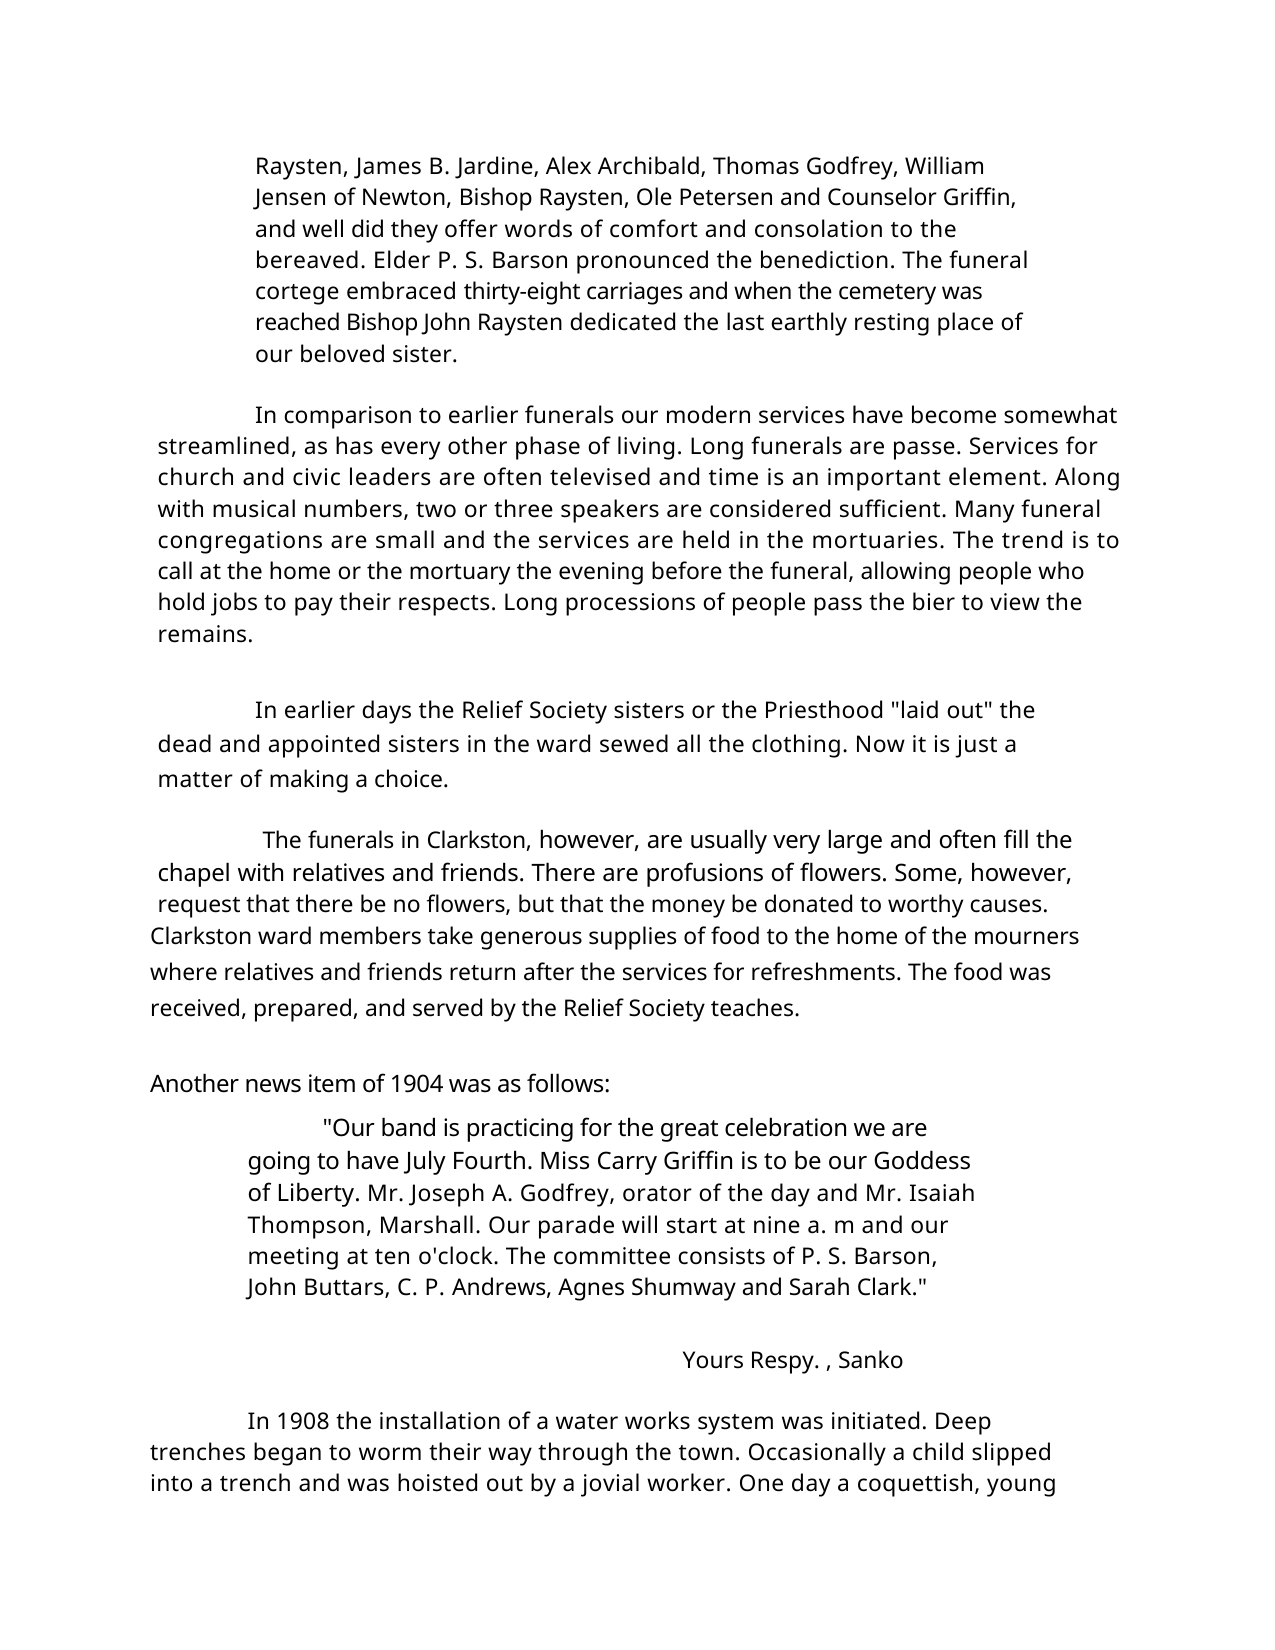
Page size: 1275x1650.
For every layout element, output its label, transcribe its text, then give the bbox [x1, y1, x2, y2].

text Yours Respy. , Sanko [682, 1344, 1125, 1375]
text In 1908 the installation of a water works system was initiated. Deep trenches began to worm their way through the town. Occasionally a child slipped into a trench and was hoisted out by a jovial worker. One day a coquettish, young [150, 1405, 1087, 1499]
text In comparison to earlier funerals our modern services have become somewhat streamlined, as has every other phase of living. Long funerals are passe. Services for church and civic leaders are often televised and time is an important element. Along with musical numbers, two or three speakers are considered sufficient. Many funeral congregations are small and the services are held in the mortuaries. The trend is to call at the home or the mortuary the evening before the funeral, allowing people who hold jobs to pay their respects. Long processions of people pass the bier to view the remains. [157, 399, 1125, 649]
text Another news item of 1904 was as follows: [150, 1067, 1125, 1099]
text "Our band is practicing for the great celebration we are going to have July Fourth. Miss Carry Griffin is to be our Goddess of Liberty. Mr. Joseph A. Godfrey, orator of the day and Mr. Isaiah Thompson, Marshall. Our parade will start at nine a. m and our meeting at ten o'clock. The committee consists of P. S. Barson, John Buttars, C. P. Andrews, Agnes Shumway and Sarah Clark." [247, 1111, 982, 1302]
text The funerals in Clarkston, however, are usually very large and often fill the chapel with relatives and friends. There are profusions of flowers. Some, however, request that there be no flowers, but that the money be donated to worthy causes. [157, 823, 1072, 919]
text Clarkston ward members take generous supplies of food to the home of the mourners where relatives and friends return after the services for refreshments. The food was received, prepared, and served by the Relief Society teaches. [150, 919, 1125, 1023]
text In earlier days the Relief Society sisters or the Priesthood "laid out" the dead and appointed sisters in the ward sewed all the clothing. Now it is just a matter of making a choice. [157, 694, 1095, 794]
text Raysten, James B. Jardine, Alex Archibald, Thomas Godfrey, William Jensen of Newton, Bishop Raysten, Ole Petersen and Counselor Griffin, and well did they offer words of comfort and consolation to the bereaved. Elder P. S. Barson pronounced the benediction. The funeral cortege embraced thirty-eight carriages and when the cemetery was reached Bishop John Raysten dedicated the last earthly resting place of our beloved sister. [255, 150, 1050, 369]
